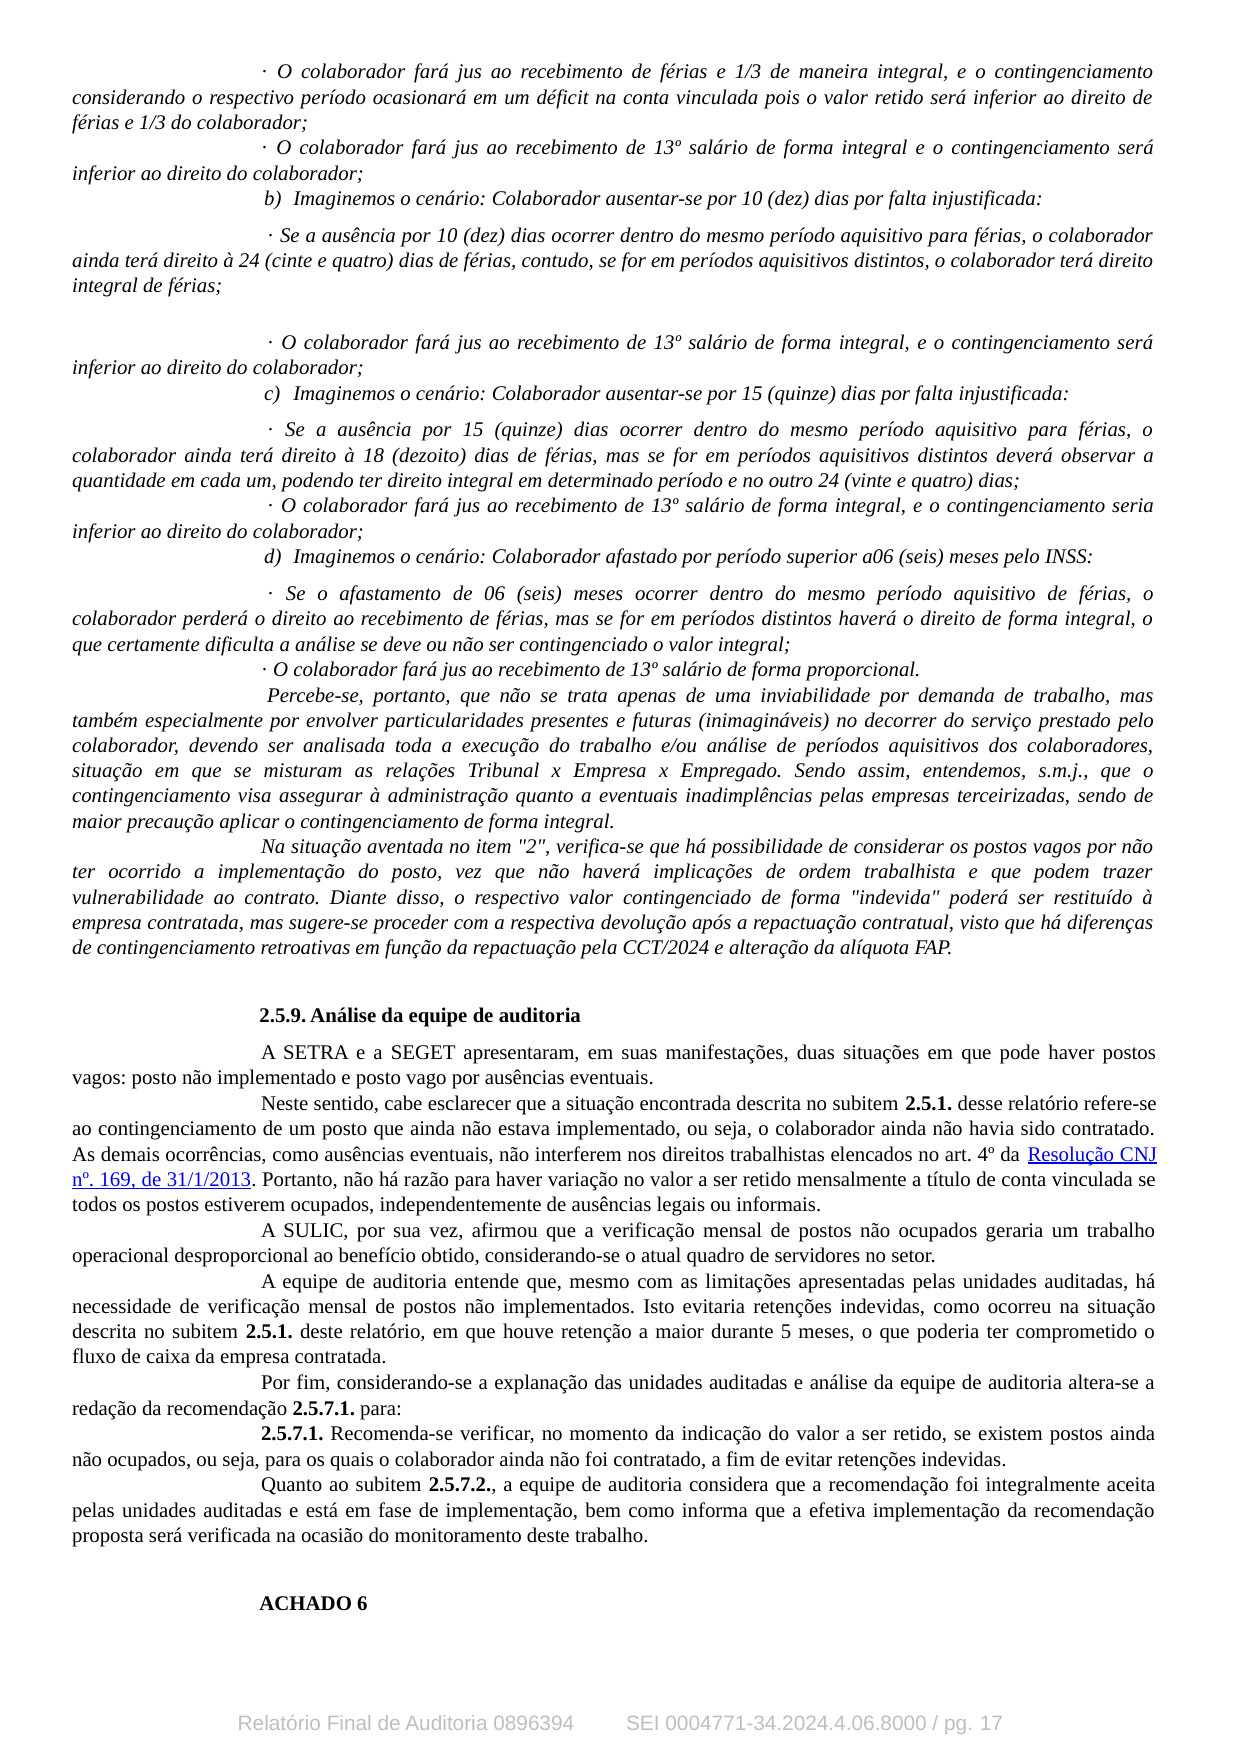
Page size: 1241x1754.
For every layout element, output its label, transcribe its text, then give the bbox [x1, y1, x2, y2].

text 2.5.7.1. Recomenda-se verificar, no momento da indicação do valor a ser retido, se existem postos ainda não ocupados, ou seja, para os quais o colaborador ainda não foi contratado, a fim de evitar retenções indevidas. [72, 1421, 1157, 1471]
subtitle ACHADO 6 [259, 1591, 1169, 1615]
text A SULIC, por sua vez, afirmou que a verificação mensal de postos não ocupados geraria um trabalho operacional desproporcional ao benefício obtido, considerando-se o atual quadro de servidores no setor. [72, 1218, 1157, 1267]
list Imaginemos o cenário: Colaborador afastado por período superior a06 (seis) meses pelo INSS: [261, 544, 1156, 568]
list Imaginemos o cenário: Colaborador ausentar-se por 10 (dez) dias por falta injustificada: [84, 186, 1156, 210]
text · Se a ausência por 15 (quinze) dias ocorrer dentro do mesmo período aquisitivo para férias, o colaborador ainda terá direito à 18 (dezoito) dias de férias, mas se for em períodos aquisitivos distintos deverá observar a quantidade em cada um, podendo ter direito integral em determinado período e no outro 24 (vinte e quatro) dias; [72, 417, 1157, 492]
text · O colaborador fará jus ao recebimento de férias e 1/3 de maneira integral, e o contingenciamento considerando o respectivo período ocasionará em um déficit na conta vinculada pois o valor retido será inferior ao direito de férias e 1/3 do colaborador; [72, 59, 1157, 134]
text Quanto ao subitem 2.5.7.2., a equipe de auditoria considera que a recomendação foi integralmente aceita pelas unidades auditadas e está em fase de implementação, bem como informa que a efetiva implementação da recomendação proposta será verificada na ocasião do monitoramento deste trabalho. [72, 1472, 1157, 1547]
text Na situação aventada no item "2", verifica-se que há possibilidade de considerar os postos vagos por não ter ocorrido a implementação do posto, vez que não haverá implicações de ordem trabalhista e que podem trazer vulnerabilidade ao contrato. Diante disso, o respectivo valor contingenciado de forma "indevida" poderá ser restituído à empresa contratada, mas sugere-se proceder com a respectiva devolução após a repactuação contratual, visto que há diferenças de contingenciamento retroativas em função da repactuação pela CCT/2024 e alteração da alíquota FAP. [72, 834, 1157, 959]
text Por fim, considerando-se a explanação das unidades auditadas e análise da equipe de auditoria altera-se a redação da recomendação 2.5.7.1. para: [72, 1370, 1157, 1419]
text · O colaborador fará jus ao recebimento de 13º salário de forma integral, e o contingenciamento seria inferior ao direito do colaborador; [72, 493, 1157, 543]
text · O colaborador fará jus ao recebimento de 13º salário de forma integral, e o contingenciamento será inferior ao direito do colaborador; [72, 330, 1157, 379]
text Neste sentido, cabe esclarecer que a situação encontrada descrita no subitem 2.5.1. desse relatório refere-se ao contingenciamento de um posto que ainda não estava implementado, ou seja, o colaborador ainda não havia sido contratado. As demais ocorrências, como ausências eventuais, não interferem nos direitos trabalhistas elencados no art. 4º da Resolução CNJ nº. 169, de 31/1/2013. Portanto, não há razão para haver variação no valor a ser retido mensalmente a título de conta vinculada se todos os postos estiverem ocupados, independentemente de ausências legais ou informais. [72, 1091, 1157, 1216]
text · O colaborador fará jus ao recebimento de 13º salário de forma proporcional. [261, 657, 1156, 681]
text · Se a ausência por 10 (dez) dias ocorrer dentro do mesmo período aquisitivo para férias, o colaborador ainda terá direito à 24 (cinte e quatro) dias de férias, contudo, se for em períodos aquisitivos distintos, o colaborador terá direito integral de férias; [72, 223, 1157, 297]
subtitle 2.5.9. Análise da equipe de auditoria [259, 1003, 1169, 1027]
text · Se o afastamento de 06 (seis) meses ocorrer dentro do mesmo período aquisitivo de férias, o colaborador perderá o direito ao recebimento de férias, mas se for em períodos distintos haverá o direito de forma integral, o que certamente dificulta a análise se deve ou não ser contingenciado o valor integral; [72, 581, 1157, 656]
text · O colaborador fará jus ao recebimento de 13º salário de forma integral e o contingenciamento será inferior ao direito do colaborador; [72, 135, 1157, 184]
text A SETRA e a SEGET apresentaram, em suas manifestações, duas situações em que pode haver postos vagos: posto não implementado e posto vago por ausências eventuais. [72, 1040, 1157, 1089]
text A equipe de auditoria entende que, mesmo com as limitações apresentadas pelas unidades auditadas, há necessidade de verificação mensal de postos não implementados. Isto evitaria retenções indevidas, como ocorreu na situação descrita no subitem 2.5.1. deste relatório, em que houve retenção a maior durante 5 meses, o que poderia ter comprometido o fluxo de caixa da empresa contratada. [72, 1269, 1157, 1368]
list Imaginemos o cenário: Colaborador ausentar-se por 15 (quinze) dias por falta injustificada: [84, 381, 1156, 404]
text Percebe-se, portanto, que não se trata apenas de uma inviabilidade por demanda de trabalho, mas também especialmente por envolver particularidades presentes e futuras (inimagináveis) no decorrer do serviço prestado pelo colaborador, devendo ser analisada toda a execução do trabalho e/ou análise de períodos aquisitivos dos colaboradores, situação em que se misturam as relações Tribunal x Empresa x Empregado. Sendo assim, entendemos, s.m.j., que o contingenciamento visa assegurar à administração quanto a eventuais inadimplências pelas empresas terceirizadas, sendo de maior precaução aplicar o contingenciamento de forma integral. [72, 683, 1157, 833]
